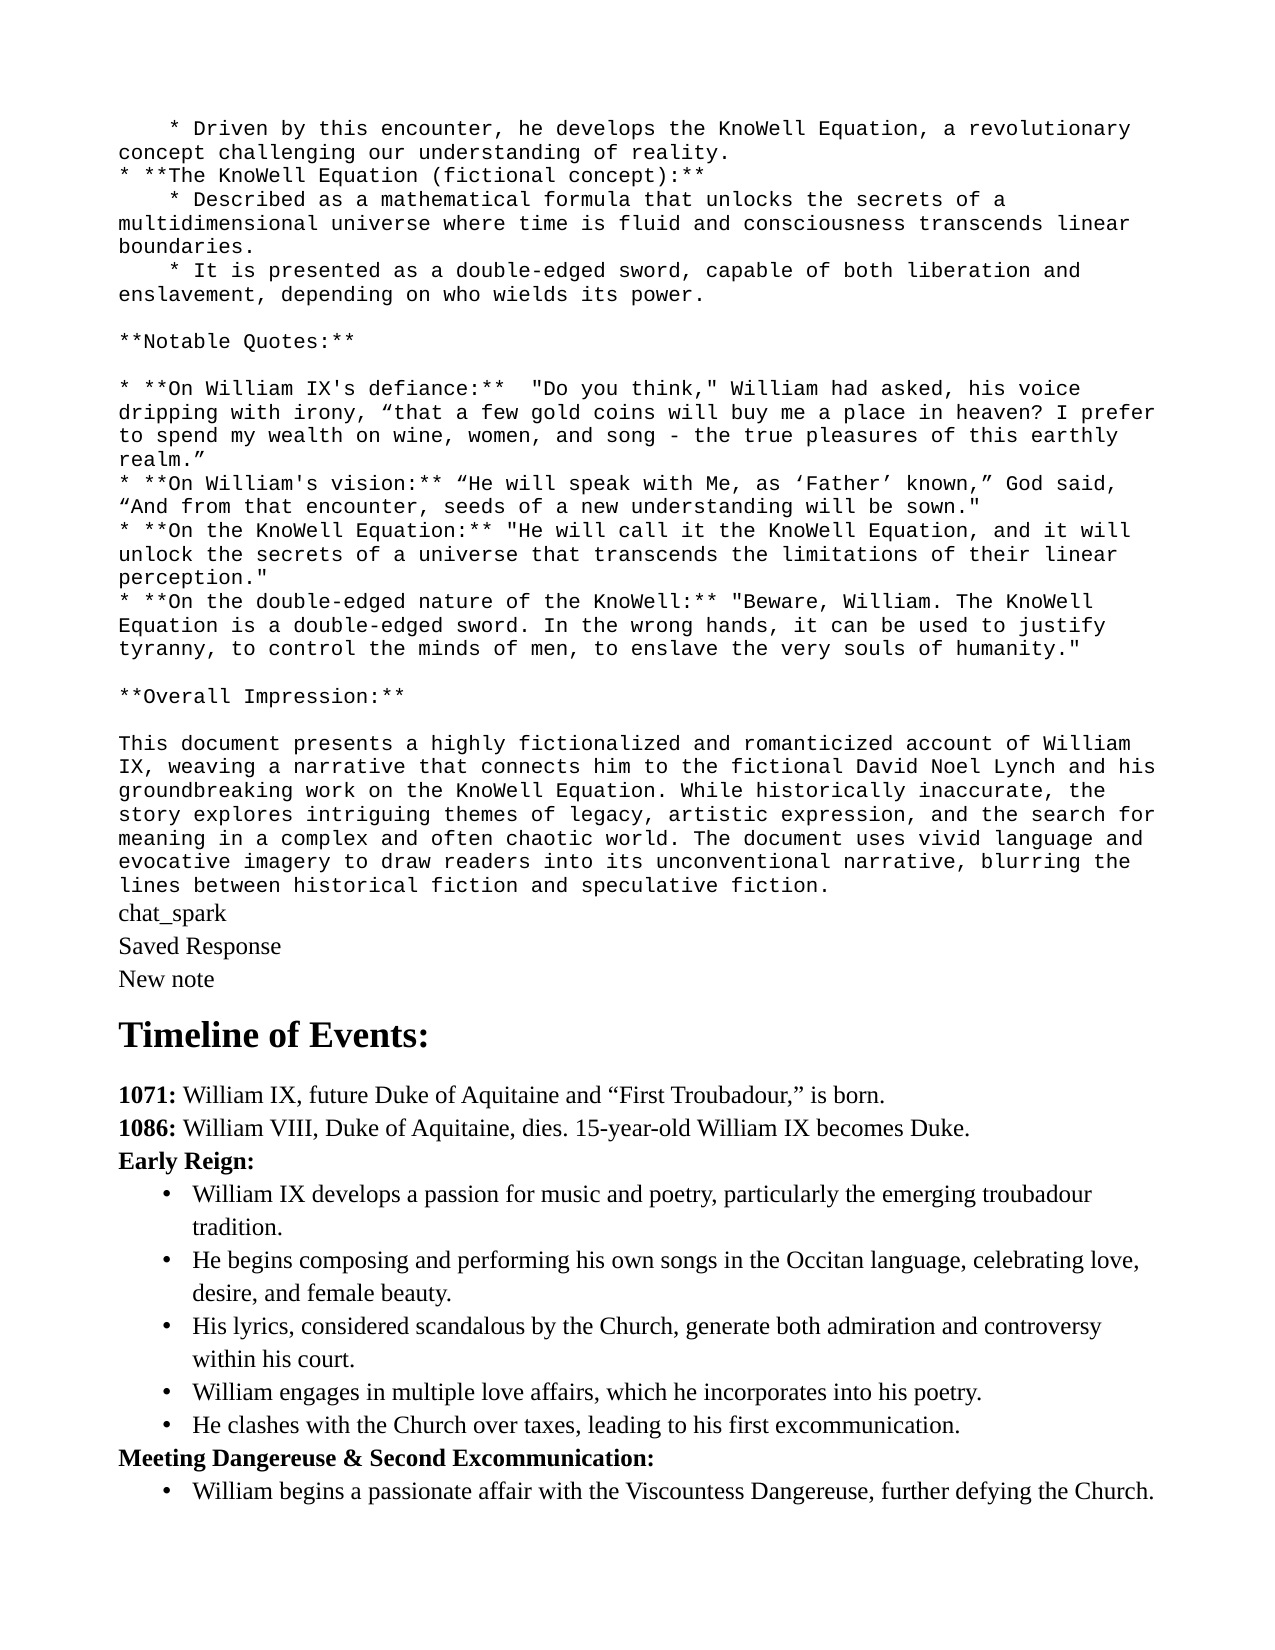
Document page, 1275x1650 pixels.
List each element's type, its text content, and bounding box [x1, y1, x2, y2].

text New note [118, 964, 1157, 993]
text Saved Response [118, 931, 1157, 960]
text Early Reign: [118, 1146, 1157, 1175]
text 1071: William IX, future Duke of Aquitaine and “First Troubadour,” is born. [118, 1080, 1157, 1109]
text **Notable Quotes:** [118, 331, 1157, 354]
text * It is presented as a double-edged sword, capable of both liberation and enslavement, depending on who wields its power. [118, 260, 1157, 307]
subtitle Timeline of Events: [118, 1012, 1157, 1055]
list He clashes with the Church over taxes, leading to his first excommunication. [162, 1410, 1157, 1439]
text * **On William's vision:** “He will speak with Me, as ‘Father’ known,” God said, “And from that encounter, seeds of a new understanding will be sown." [118, 473, 1157, 520]
list William IX develops a passion for music and poetry, particularly the emerging troubadour tradition. [162, 1179, 1157, 1241]
text This document presents a highly fictionalized and romanticized account of William IX, weaving a narrative that connects him to the fictional David Noel Lynch and his groundbreaking work on the KnoWell Equation. While historically inaccurate, the story explores intriguing themes of legacy, artistic expression, and the search for meaning in a complex and often chaotic world. The document uses vivid language and evocative imagery to draw readers into its unconventional narrative, blurring the lines between historical fiction and speculative fiction. [118, 733, 1157, 898]
text * **On the KnoWell Equation:** "He will call it the KnoWell Equation, and it will unlock the secrets of a universe that transcends the limitations of their linear perception." [118, 520, 1157, 591]
list William engages in multiple love affairs, which he incorporates into his poetry. [162, 1377, 1157, 1406]
text Meeting Dangereuse & Second Excommunication: [118, 1443, 1157, 1472]
text * **On William IX's defiance:** "Do you think," William had asked, his voice dripping with irony, “that a few gold coins will buy me a place in heaven? I prefer to spend my wealth on wine, women, and song - the true pleasures of this earthly realm.” [118, 378, 1157, 473]
text * **On the double-edged nature of the KnoWell:** "Beware, William. The KnoWell Equation is a double-edged sword. In the wrong hands, it can be used to justify tyranny, to control the minds of men, to enslave the very souls of humanity." [118, 591, 1157, 662]
list William begins a passionate affair with the Viscountess Dangereuse, further defying the Church. [162, 1476, 1157, 1505]
list His lyrics, considered scandalous by the Church, generate both admiration and controversy within his court. [162, 1311, 1157, 1373]
text * Driven by this encounter, he develops the KnoWell Equation, a revolutionary concept challenging our understanding of reality. [118, 118, 1157, 165]
list He begins composing and performing his own songs in the Occitan language, celebrating love, desire, and female beauty. [162, 1245, 1157, 1307]
text chat_spark [118, 898, 1157, 927]
text **Overall Impression:** [118, 686, 1157, 709]
text * **The KnoWell Equation (fictional concept):** [118, 165, 1157, 189]
text 1086: William VIII, Duke of Aquitaine, dies. 15-year-old William IX becomes Duke. [118, 1113, 1157, 1142]
text * Described as a mathematical formula that unlocks the secrets of a multidimensional universe where time is fluid and consciousness transcends linear boundaries. [118, 189, 1157, 260]
